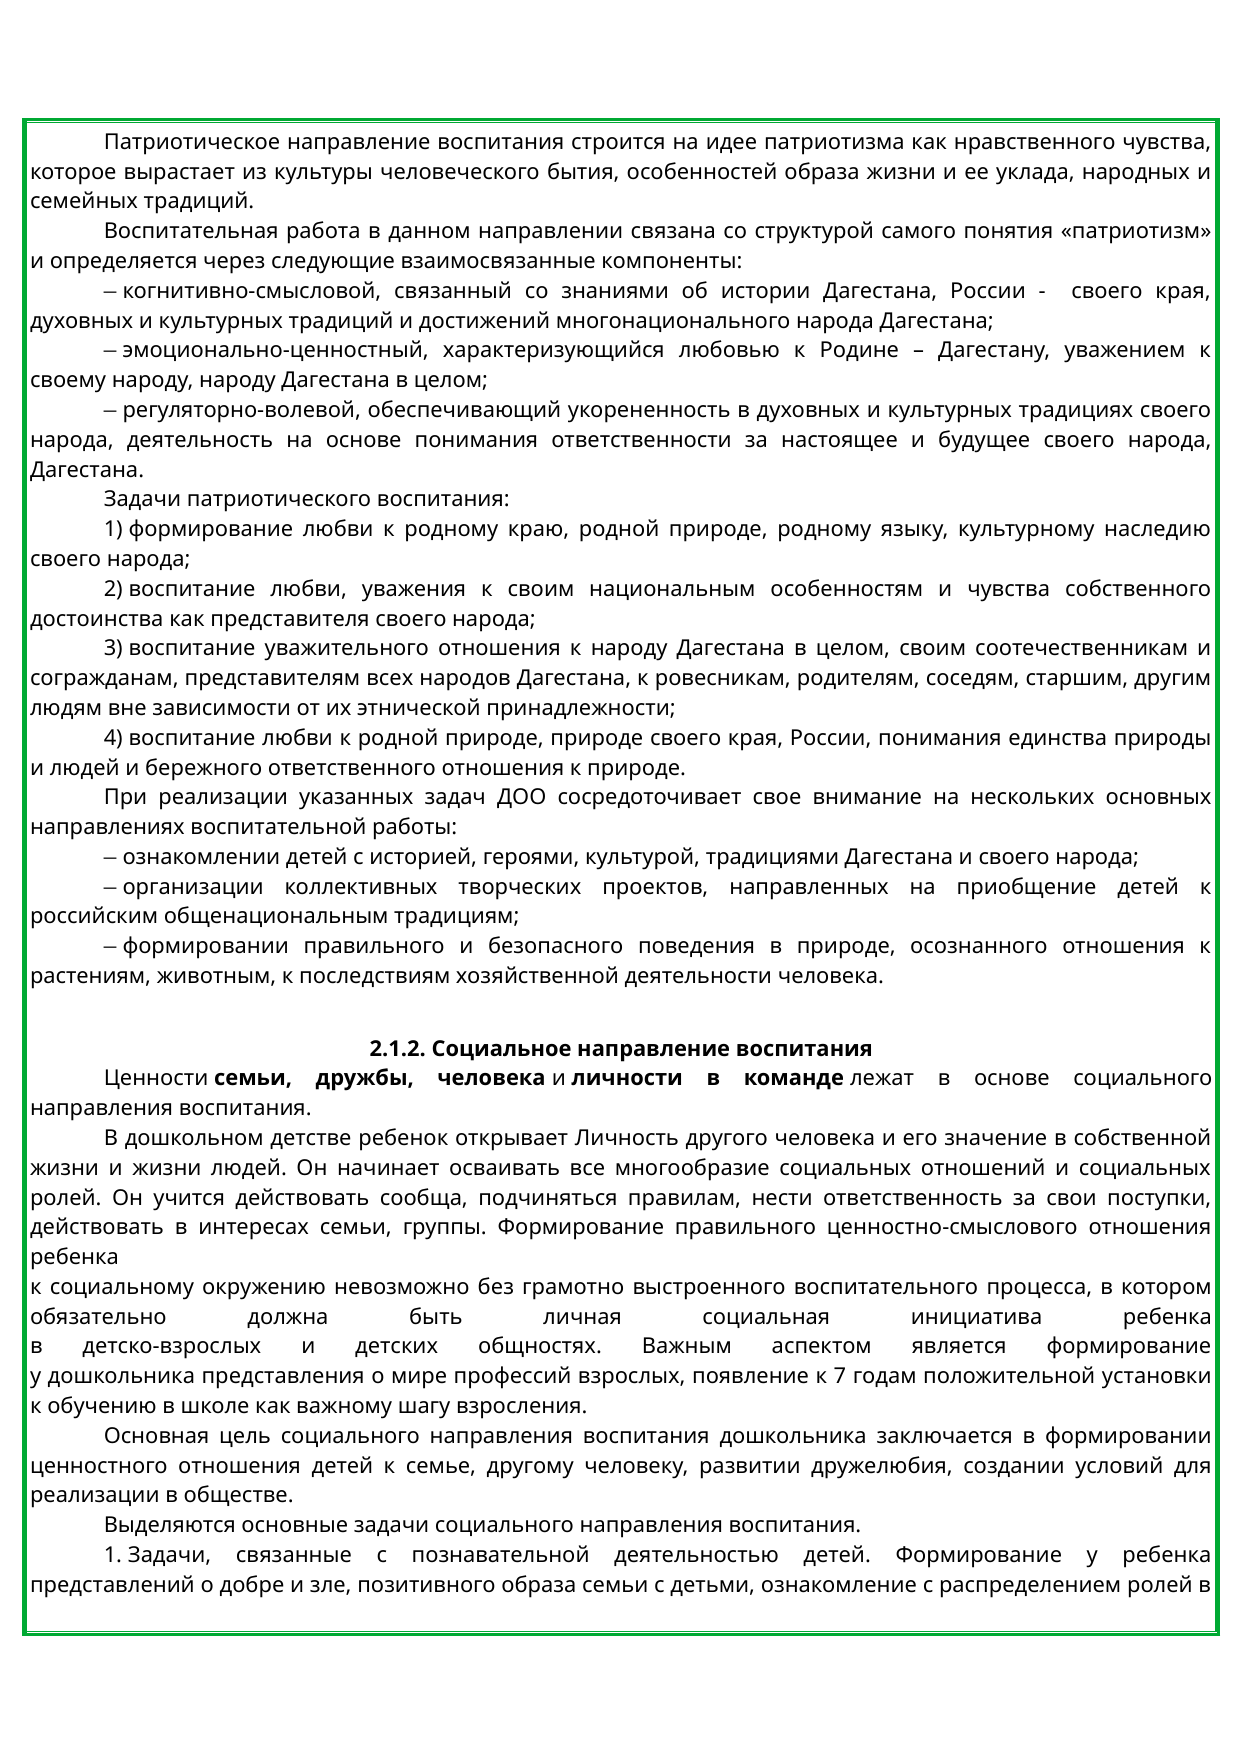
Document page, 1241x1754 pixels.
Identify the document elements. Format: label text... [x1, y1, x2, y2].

text – регуляторно-волевой, обеспечивающий укорененность в духовных и культурных традициях своего народа, деятельность на основе понимания ответственности за настоящее и будущее своего народа, Дагестана. [30, 394, 1212, 483]
text Задачи патриотического воспитания: [30, 483, 1212, 513]
text 4) воспитание любви к родной природе, природе своего края, России, понимания единства природы и людей и бережного ответственного отношения к природе. [30, 722, 1212, 781]
text 1. Задачи, связанные с познавательной деятельностью детей. Формирование у ребенка представлений о добре и зле, позитивного образа семьи с детьми, ознакомление с распределением ролей в [30, 1539, 1212, 1599]
text 2.1.2. Социальное направление воспитания [30, 1019, 1212, 1062]
text 3) воспитание уважительного отношения к народу Дагестана в целом, своим соотечественникам и согражданам, представителям всех народов Дагестана, к ровесникам, родителям, соседям, старшим, другим людям вне зависимости от их этнической принадлежности; [30, 632, 1212, 722]
text 1) формирование любви к родному краю, родной природе, родному языку, культурному наследию своего народа; [30, 513, 1212, 573]
text – когнитивно-смысловой, связанный со знаниями об истории Дагестана, России - своего края, духовных и культурных традиций и достижений многонационального народа Дагестана; [30, 275, 1212, 334]
text Основная цель социального направления воспитания дошкольника заключается в формировании ценностного отношения детей к семье, другому человеку, развитии дружелюбия, создании условий для реализации в обществе. [30, 1420, 1212, 1509]
text Воспитательная работа в данном направлении связана со структурой самого понятия «патриотизм» и определяется через следующие взаимосвязанные компоненты: [30, 215, 1212, 275]
text – эмоционально-ценностный, характеризующийся любовью к Родине – Дагестану, уважением к своему народу, народу Дагестана в целом; [30, 334, 1212, 394]
text При реализации указанных задач ДОО сосредоточивает свое внимание на нескольких основных направлениях воспитательной работы: [30, 781, 1212, 841]
text В дошкольном детстве ребенок открывает Личность другого человека и его значение в собственной жизни и жизни людей. Он начинает осваивать все многообразие социальных отношений и социальных ролей. Он учится действовать сообща, подчиняться правилам, нести ответственность за свои поступки, действовать в интересах семьи, группы. Формирование правильного ценностно-смыслового отношения ребенка к социальному окружению невозможно без грамотно выстроенного воспитательного процесса, в котором обязательно должна быть личная социальная инициатива ребенка в детско-взрослых и детских общностях. Важным аспектом является формирование у дошкольника представления о мире профессий взрослых, появление к 7 годам положительной установки к обучению в школе как важному шагу взросления. [30, 1122, 1212, 1420]
text Ценности семьи, дружбы, человека и личности в команде лежат в основе социального направления воспитания. [30, 1062, 1212, 1122]
text 2) воспитание любви, уважения к своим национальным особенностям и чувства собственного достоинства как представителя своего народа; [30, 573, 1212, 632]
text Патриотическое направление воспитания строится на идее патриотизма как нравственного чувства, которое вырастает из культуры человеческого бытия, особенностей образа жизни и ее уклада, народных и семейных традиций. [30, 126, 1212, 215]
text – организации коллективных творческих проектов, направленных на приобщение детей к российским общенациональным традициям; [30, 871, 1212, 930]
text Выделяются основные задачи социального направления воспитания. [30, 1509, 1212, 1539]
text – ознакомлении детей с историей, героями, культурой, традициями Дагестана и своего народа; [30, 841, 1212, 871]
text – формировании правильного и безопасного поведения в природе, осознанного отношения к растениям, животным, к последствиям хозяйственной деятельности человека. [30, 930, 1212, 990]
